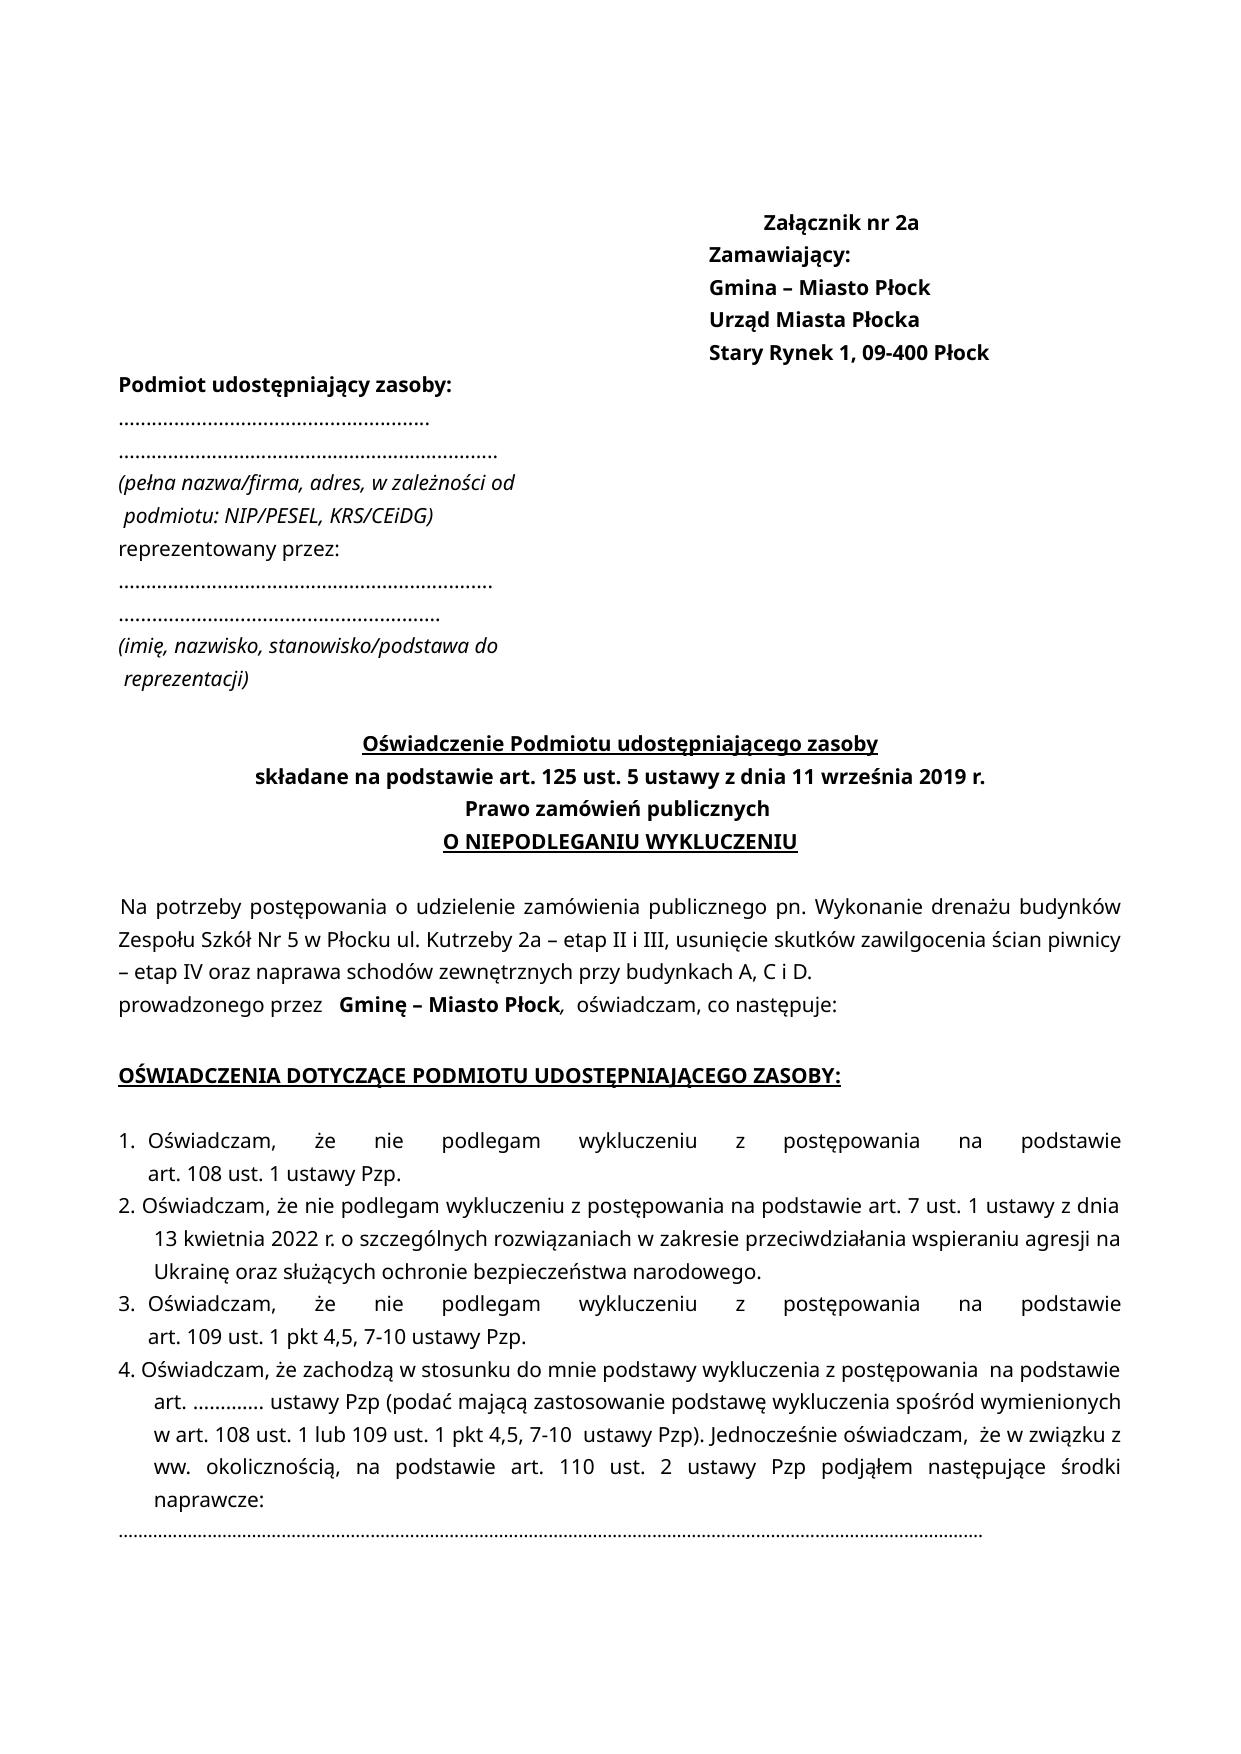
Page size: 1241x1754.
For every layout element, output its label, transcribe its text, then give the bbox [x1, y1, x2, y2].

text Oświadczenie Podmiotu udostępniającego zasoby [118, 729, 1122, 758]
text prowadzonego przez Gminę – Miasto Płock, oświadczam, co następuje: [118, 990, 1122, 1018]
text Gmina – Miasto Płock [118, 273, 1122, 301]
text .............……….................................... [118, 599, 1122, 627]
text ……………………………………………................. [118, 566, 1122, 595]
text …………………………………………………............ [118, 436, 1122, 464]
text (imię, nazwisko, stanowisko/podstawa do [118, 631, 1122, 660]
text podmiotu: NIP/PESEL, KRS/CEiDG) [118, 501, 1122, 529]
text Prawo zamówień publicznych [118, 794, 1122, 823]
text 1. Oświadczam, że nie podlegam wykluczeniu z postępowania na podstawie art. 108 ust. 1 ustawy Pzp. [118, 1126, 1122, 1187]
text Stary Rynek 1, 09-400 Płock [118, 338, 1122, 366]
text reprezentowany przez: [118, 534, 1122, 562]
text …..................................................... [118, 403, 1122, 432]
text (pełna nazwa/firma, adres, w zależności od [118, 468, 1122, 497]
text Na potrzeby postępowania o udzielenie zamówienia publicznego pn. Wykonanie drenażu budynków Zespołu Szkół Nr 5 w Płocku ul. Kutrzeby 2a – etap II i III, usunięcie skutków zawilgocenia ścian piwnicy – etap IV oraz naprawa schodów zewnętrznych przy budynkach A, C i D. [118, 892, 1122, 986]
text O NIEPODLEGANIU WYKLUCZENIU [118, 827, 1122, 856]
text Załącznik nr 2a [118, 208, 1122, 236]
text reprezentacji) [118, 664, 1122, 692]
text 2. Oświadczam, że nie podlegam wykluczeniu z postępowania na podstawie art. 7 ust. 1 ustawy z dnia 13 kwietnia 2022 r. o szczególnych rozwiązaniach w zakresie przeciwdziałania wspieraniu agresji na Ukrainę oraz służących ochronie bezpieczeństwa narodowego. [118, 1192, 1122, 1285]
text …………………………………………………………………………………………………………………………………………………………. [118, 1518, 1122, 1543]
text 4. Oświadczam, że zachodzą w stosunku do mnie podstawy wykluczenia z postępowania na podstawie art. …………. ustawy Pzp (podać mającą zastosowanie podstawę wykluczenia spośród wymienionych w art. 108 ust. 1 lub 109 ust. 1 pkt 4,5, 7-10 ustawy Pzp). Jednocześnie oświadczam, że w związku z ww. okolicznością, na podstawie art. 110 ust. 2 ustawy Pzp podjąłem następujące środki naprawcze: [118, 1355, 1122, 1513]
text składane na podstawie art. 125 ust. 5 ustawy z dnia 11 września 2019 r. [118, 762, 1122, 790]
text Podmiot udostępniający zasoby: [118, 371, 1122, 399]
text Zamawiający: [118, 240, 1122, 269]
text 3. Oświadczam, że nie podlegam wykluczeniu z postępowania na podstawie art. 109 ust. 1 pkt 4,5, 7-10 ustawy Pzp. [118, 1289, 1122, 1351]
text OŚWIADCZENIA DOTYCZĄCE PODMIOTU UDOSTĘPNIAJĄCEGO ZASOBY: [118, 1061, 1122, 1090]
text Urząd Miasta Płocka [118, 305, 1122, 334]
